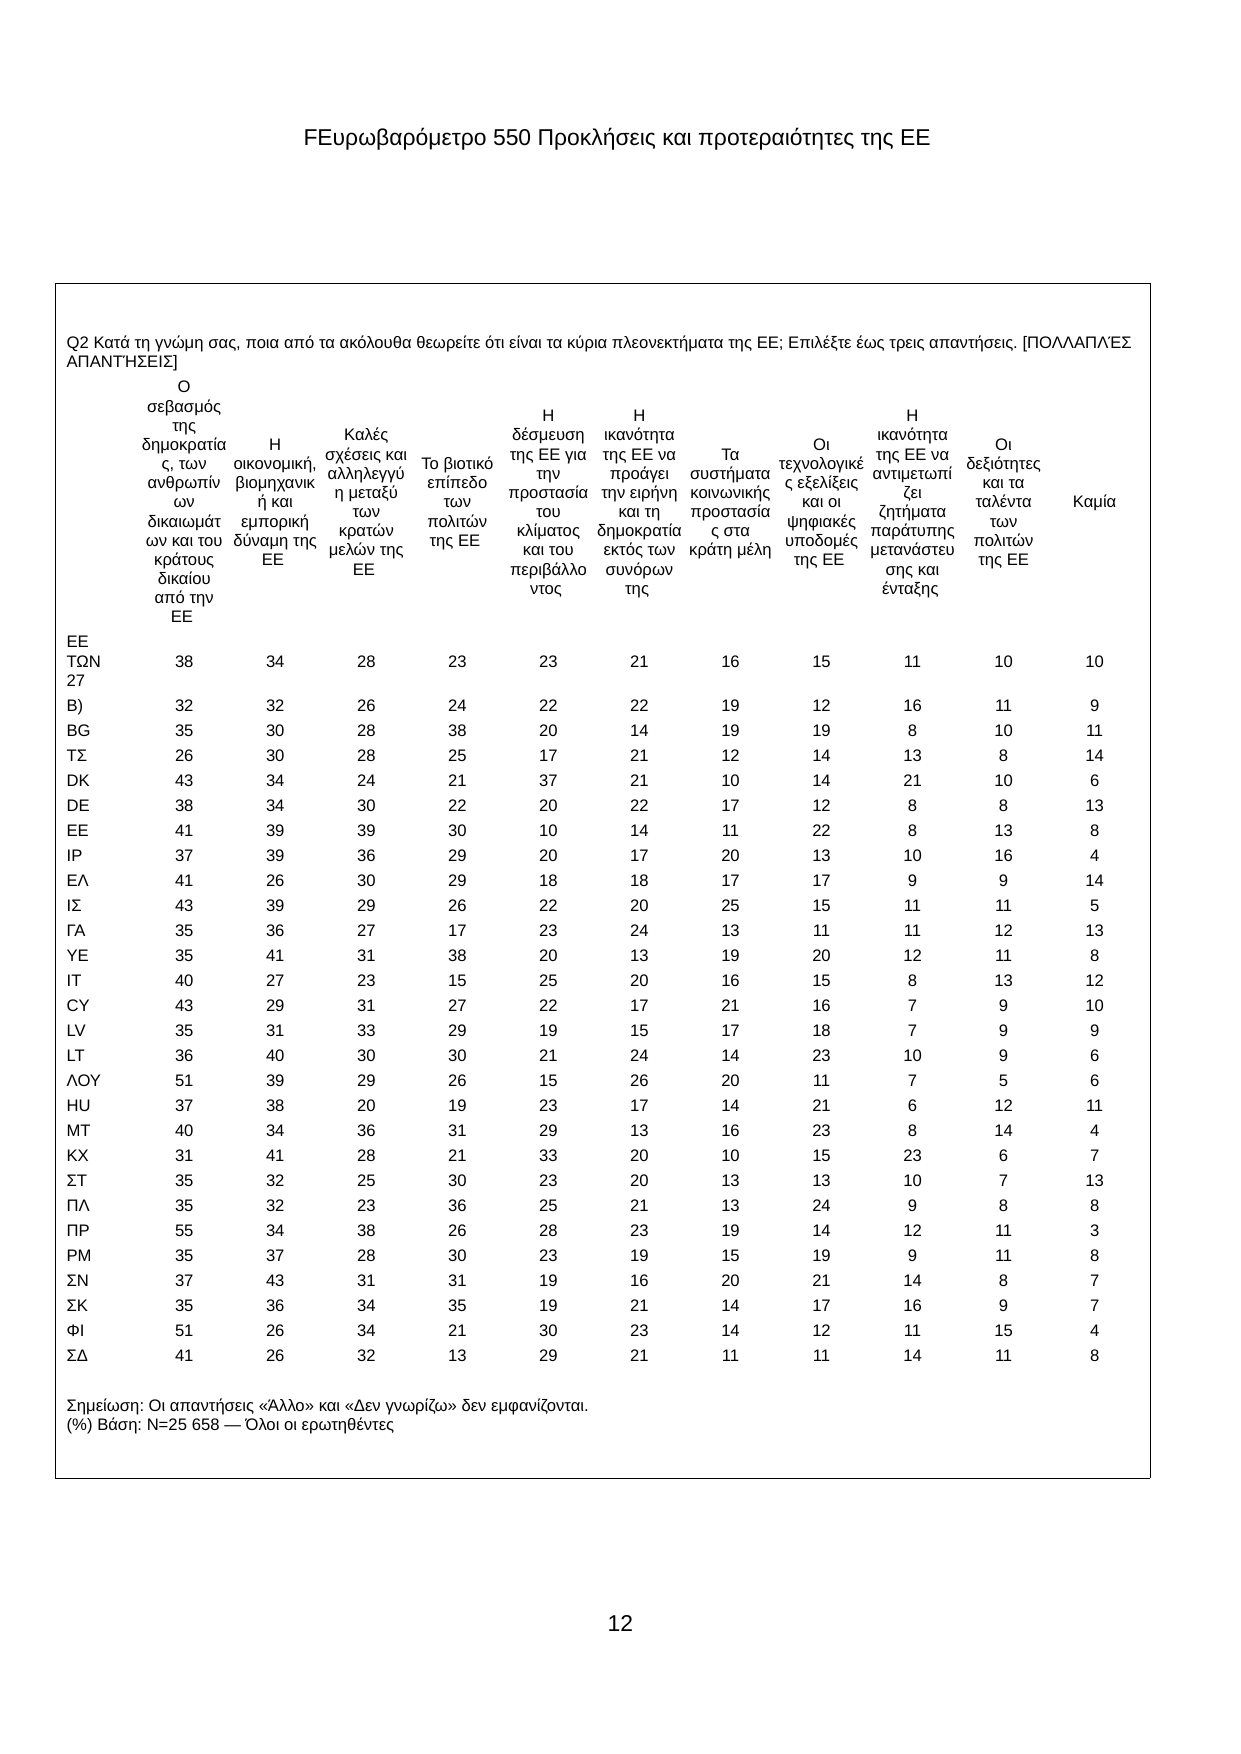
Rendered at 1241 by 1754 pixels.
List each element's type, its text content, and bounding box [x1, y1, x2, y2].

table_cell 26 [412, 1218, 503, 1243]
table_cell [113, 743, 138, 768]
table_cell 7 [1049, 1268, 1140, 1293]
table_cell 31 [230, 1018, 321, 1043]
table_cell 8 [1049, 1343, 1140, 1368]
table_cell ΦΙ [64, 1318, 113, 1343]
table_cell 22 [412, 793, 503, 818]
table_cell 10 [958, 629, 1049, 693]
table_cell 31 [412, 1118, 503, 1143]
table_cell 10 [1049, 993, 1140, 1018]
table_cell 36 [412, 1193, 503, 1218]
table_cell 30 [230, 743, 321, 768]
table_cell 21 [412, 768, 503, 793]
table_cell 36 [230, 918, 321, 943]
table_cell 11 [867, 918, 958, 943]
table_cell 21 [412, 1143, 503, 1168]
table_cell [230, 1368, 321, 1393]
table_cell 37 [503, 768, 594, 793]
table_cell [113, 1368, 138, 1393]
table_cell 28 [321, 629, 412, 693]
table_cell 21 [412, 1318, 503, 1343]
table_cell [503, 1368, 594, 1393]
table_cell [958, 1368, 1049, 1393]
table_cell Οι τεχνολογικές εξελίξεις και οι ψηφιακές υποδομές της ΕΕ [776, 374, 867, 629]
table_cell 10 [1049, 629, 1140, 693]
table_cell 33 [503, 1143, 594, 1168]
table_cell 9 [1049, 1018, 1140, 1043]
table_cell 34 [230, 629, 321, 693]
table_cell 13 [685, 918, 776, 943]
table_cell 21 [776, 1093, 867, 1118]
table_cell 11 [958, 943, 1049, 968]
table_cell 23 [594, 1218, 685, 1243]
table_cell 38 [139, 629, 229, 693]
table_cell 24 [594, 1043, 685, 1068]
table_cell 23 [503, 1243, 594, 1268]
table_cell [113, 943, 138, 968]
table_cell 36 [321, 843, 412, 868]
table_cell 4 [1049, 1118, 1140, 1143]
table_cell [113, 893, 138, 918]
table_cell 10 [685, 1143, 776, 1168]
table_cell 8 [958, 1268, 1049, 1293]
table_cell LT [64, 1043, 113, 1068]
table_cell [113, 718, 138, 743]
table_cell 16 [867, 693, 958, 718]
table_cell 9 [1049, 693, 1140, 718]
table_cell 34 [321, 1318, 412, 1343]
table_cell [113, 1193, 138, 1218]
table_cell 20 [594, 968, 685, 993]
table_cell [113, 868, 138, 893]
table_cell 21 [594, 1193, 685, 1218]
table_cell 10 [958, 768, 1049, 793]
table_cell 14 [1049, 868, 1140, 893]
table_cell 15 [776, 1143, 867, 1168]
table_cell 55 [139, 1218, 229, 1243]
table_cell 17 [503, 743, 594, 768]
table_cell 38 [412, 718, 503, 743]
table_cell 16 [958, 843, 1049, 868]
table_cell 28 [503, 1218, 594, 1243]
table_cell 24 [776, 1193, 867, 1218]
table_cell 34 [230, 1118, 321, 1143]
table_cell 20 [594, 1143, 685, 1168]
table_cell 40 [139, 1118, 229, 1143]
table_cell 9 [958, 1293, 1049, 1318]
table_cell [113, 1243, 138, 1268]
table_cell 8 [958, 1193, 1049, 1218]
table_cell 7 [958, 1168, 1049, 1193]
table_cell 23 [503, 1168, 594, 1193]
table_cell 11 [776, 1343, 867, 1368]
table_cell 35 [139, 718, 229, 743]
table_cell 21 [594, 1343, 685, 1368]
table_cell 30 [321, 1043, 412, 1068]
table_cell 24 [321, 768, 412, 793]
table_cell 11 [776, 1068, 867, 1093]
table_cell 12 [776, 1318, 867, 1343]
table_cell [685, 1368, 776, 1393]
table_cell 35 [139, 1168, 229, 1193]
table_cell 15 [958, 1318, 1049, 1343]
table_cell ΣΔ [64, 1343, 113, 1368]
table_cell 8 [958, 793, 1049, 818]
table_cell Η ικανότητα της ΕΕ να αντιμετωπίζει ζητήματα παράτυπης μετανάστευσης και ένταξης [867, 374, 958, 629]
table_cell ΚΧ [64, 1143, 113, 1168]
table_cell ΠΛ [64, 1193, 113, 1218]
table_cell [776, 1368, 867, 1393]
table_cell 26 [412, 1068, 503, 1093]
table_cell 21 [503, 1043, 594, 1068]
table_cell 11 [685, 818, 776, 843]
table_cell 20 [685, 843, 776, 868]
table_cell 10 [867, 843, 958, 868]
table_cell [113, 1118, 138, 1143]
table_cell 28 [321, 718, 412, 743]
table_cell 24 [412, 693, 503, 718]
table_cell 19 [776, 1243, 867, 1268]
table_cell 16 [776, 993, 867, 1018]
table_cell 25 [412, 743, 503, 768]
table_cell 16 [594, 1268, 685, 1293]
table_cell 32 [230, 1193, 321, 1218]
table_cell 10 [685, 768, 776, 793]
table_cell [412, 1368, 503, 1393]
table_cell 12 [685, 743, 776, 768]
table_cell 10 [867, 1168, 958, 1193]
table_cell 21 [594, 629, 685, 693]
table_cell 43 [139, 768, 229, 793]
table_cell 36 [321, 1118, 412, 1143]
table_cell DE [64, 793, 113, 818]
table_cell 17 [685, 793, 776, 818]
table_cell 14 [958, 1118, 1049, 1143]
table_cell 30 [321, 868, 412, 893]
table_cell 17 [685, 868, 776, 893]
table_cell 3 [1049, 1218, 1140, 1243]
table_cell 17 [685, 1018, 776, 1043]
table_cell [113, 993, 138, 1018]
table_cell 29 [412, 1018, 503, 1043]
table_cell 14 [685, 1043, 776, 1068]
table_cell Καμία [1049, 374, 1140, 629]
table_cell 25 [503, 1193, 594, 1218]
table_cell ΣΝ [64, 1268, 113, 1293]
table_cell Η οικονομική, βιομηχανική και εμπορική δύναμη της ΕΕ [230, 374, 321, 629]
table_cell 35 [139, 1243, 229, 1268]
table_cell Τα συστήματα κοινωνικής προστασίας στα κράτη μέλη [685, 374, 776, 629]
table_cell 20 [503, 718, 594, 743]
table_cell 17 [594, 843, 685, 868]
table_cell 21 [594, 768, 685, 793]
table_cell 23 [776, 1118, 867, 1143]
table_cell [113, 843, 138, 868]
table_cell 23 [412, 629, 503, 693]
table_cell 23 [776, 1043, 867, 1068]
table_cell 9 [867, 1243, 958, 1268]
table_cell 17 [594, 1093, 685, 1118]
table_header Q2 Κατά τη γνώμη σας, ποια από τα ακόλουθα θεωρείτε ότι είναι τα κύρια πλεονεκτήματα της ΕΕ; Επιλέξτε έως τρεις απαντήσεις. [ΠΟΛΛΑΠΛΈΣ ΑΠΑΝΤΉΣΕΙΣ] [64, 330, 1140, 374]
table_cell 13 [594, 1118, 685, 1143]
table_cell 26 [412, 893, 503, 918]
table_cell 13 [685, 1168, 776, 1193]
table_cell [113, 1043, 138, 1068]
table_cell 23 [503, 918, 594, 943]
table_cell 9 [867, 868, 958, 893]
table_cell 20 [685, 1268, 776, 1293]
table_cell [867, 1368, 958, 1393]
table_cell 13 [776, 843, 867, 868]
table_cell 11 [958, 1218, 1049, 1243]
table_cell 37 [139, 1268, 229, 1293]
table_cell 29 [412, 843, 503, 868]
table_cell 23 [321, 1193, 412, 1218]
table_cell [113, 1218, 138, 1243]
table_cell HU [64, 1093, 113, 1118]
table_cell [113, 374, 138, 629]
table_cell 19 [776, 718, 867, 743]
table_cell 22 [503, 993, 594, 1018]
table_cell [594, 1368, 685, 1393]
table_cell 8 [1049, 1243, 1140, 1268]
table_cell 11 [958, 693, 1049, 718]
table_cell 26 [139, 743, 229, 768]
table_cell 14 [867, 1268, 958, 1293]
table_cell 29 [503, 1343, 594, 1368]
table_cell 37 [230, 1243, 321, 1268]
table_cell 8 [958, 743, 1049, 768]
table_cell 6 [867, 1093, 958, 1118]
table_cell [113, 1093, 138, 1118]
table_cell 30 [412, 1243, 503, 1268]
table_cell 11 [776, 918, 867, 943]
table_cell ΛΟΥ [64, 1068, 113, 1093]
table_cell ΣΚ [64, 1293, 113, 1318]
table_cell Η ικανότητα της ΕΕ να προάγει την ειρήνη και τη δημοκρατία εκτός των συνόρων της [594, 374, 685, 629]
table_cell 14 [776, 1218, 867, 1243]
table_cell 13 [1049, 918, 1140, 943]
table_cell 11 [958, 893, 1049, 918]
table_cell 41 [139, 818, 229, 843]
table_cell 26 [230, 868, 321, 893]
table_cell ΡΜ [64, 1243, 113, 1268]
table_cell 51 [139, 1318, 229, 1343]
table_cell 17 [776, 1293, 867, 1318]
table_cell 20 [321, 1093, 412, 1118]
table_cell 9 [867, 1193, 958, 1218]
table_cell 19 [594, 1243, 685, 1268]
table_cell ΕΛ [64, 868, 113, 893]
table_cell 9 [958, 1043, 1049, 1068]
table_cell 9 [958, 868, 1049, 893]
table_cell 14 [1049, 743, 1140, 768]
table_cell 11 [867, 629, 958, 693]
table_cell 20 [776, 943, 867, 968]
table_cell 18 [594, 868, 685, 893]
table_cell 38 [412, 943, 503, 968]
table_cell 34 [230, 793, 321, 818]
table_cell 14 [685, 1093, 776, 1118]
table_cell 20 [503, 943, 594, 968]
table_cell [113, 693, 138, 718]
table_cell 19 [685, 1218, 776, 1243]
table_cell 43 [230, 1268, 321, 1293]
table_cell 28 [321, 743, 412, 768]
table_cell 37 [139, 1093, 229, 1118]
table_cell [113, 1343, 138, 1368]
table_cell 16 [867, 1293, 958, 1318]
table_cell 22 [503, 893, 594, 918]
table_cell 35 [139, 1293, 229, 1318]
table_cell 20 [685, 1068, 776, 1093]
table_cell 29 [230, 993, 321, 1018]
table_cell 10 [867, 1043, 958, 1068]
table_cell 13 [1049, 793, 1140, 818]
table_cell 15 [776, 893, 867, 918]
table_cell 27 [412, 993, 503, 1018]
table_cell 35 [139, 943, 229, 968]
table_cell Σημείωση: Οι απαντήσεις «Άλλο» και «Δεν γνωρίζω» δεν εμφανίζονται. (%) Βάση: N=25 658 — Όλοι οι ερωτηθέντες [64, 1393, 1140, 1437]
table_cell 7 [867, 1018, 958, 1043]
table_cell 16 [685, 968, 776, 993]
table_cell 34 [230, 768, 321, 793]
table_cell [113, 1168, 138, 1193]
table_cell 14 [776, 743, 867, 768]
table_cell 14 [594, 818, 685, 843]
table_cell 20 [594, 893, 685, 918]
table_cell ΠΡ [64, 1218, 113, 1243]
table_cell 15 [594, 1018, 685, 1043]
table_cell 19 [503, 1268, 594, 1293]
table_cell 30 [412, 1168, 503, 1193]
table_cell 11 [958, 1243, 1049, 1268]
table_cell 17 [776, 868, 867, 893]
table_cell 8 [867, 818, 958, 843]
table_cell 11 [867, 1318, 958, 1343]
table_cell 12 [776, 693, 867, 718]
table_cell 8 [867, 968, 958, 993]
table_cell 12 [1049, 968, 1140, 993]
table_cell 12 [867, 1218, 958, 1243]
table_cell 19 [503, 1018, 594, 1043]
table_cell 13 [958, 968, 1049, 993]
table_cell 35 [139, 918, 229, 943]
table_cell 16 [685, 1118, 776, 1143]
table_cell 22 [594, 693, 685, 718]
table_cell 43 [139, 993, 229, 1018]
table_cell ΓΑ [64, 918, 113, 943]
table_cell 37 [139, 843, 229, 868]
table_cell 20 [503, 843, 594, 868]
table_cell [321, 1368, 412, 1393]
table_cell 29 [412, 868, 503, 893]
table_cell [113, 1268, 138, 1293]
table_cell 36 [139, 1043, 229, 1068]
table_cell ΣΤ [64, 1168, 113, 1193]
table_cell 17 [412, 918, 503, 943]
table_cell [113, 768, 138, 793]
table_cell 7 [1049, 1293, 1140, 1318]
table_cell 19 [685, 718, 776, 743]
table_cell 40 [230, 1043, 321, 1068]
table_cell 14 [685, 1318, 776, 1343]
table_cell 26 [594, 1068, 685, 1093]
table_cell DK [64, 768, 113, 793]
table_cell [1049, 1368, 1140, 1393]
table_cell 32 [230, 1168, 321, 1193]
table_cell 11 [867, 893, 958, 918]
table_cell 29 [321, 893, 412, 918]
table_cell 6 [1049, 1068, 1140, 1093]
table_cell 23 [503, 1093, 594, 1118]
table_cell 11 [685, 1343, 776, 1368]
table_cell [113, 1293, 138, 1318]
table_cell 31 [321, 993, 412, 1018]
table_cell 15 [412, 968, 503, 993]
table_cell 8 [1049, 943, 1140, 968]
table_cell 31 [321, 1268, 412, 1293]
table_cell 35 [412, 1293, 503, 1318]
table_cell Καλές σχέσεις και αλληλεγγύη μεταξύ των κρατών μελών της ΕΕ [321, 374, 412, 629]
table_cell 43 [139, 893, 229, 918]
table_cell 34 [230, 1218, 321, 1243]
table_cell 22 [503, 693, 594, 718]
table_cell [113, 1018, 138, 1043]
table_cell 30 [412, 1043, 503, 1068]
table_cell 18 [503, 868, 594, 893]
table_cell ΥΕ [64, 943, 113, 968]
table_cell [64, 1368, 113, 1393]
table_cell 6 [1049, 1043, 1140, 1068]
table_cell 41 [230, 1143, 321, 1168]
table_cell 23 [594, 1318, 685, 1343]
table_cell 25 [321, 1168, 412, 1193]
table_cell 28 [321, 1243, 412, 1268]
table_cell 29 [503, 1118, 594, 1143]
table_cell 27 [321, 918, 412, 943]
table_cell 10 [503, 818, 594, 843]
table_cell 36 [230, 1293, 321, 1318]
table_cell 21 [594, 1293, 685, 1318]
table_cell 31 [412, 1268, 503, 1293]
table_cell 7 [1049, 1143, 1140, 1168]
table_cell 30 [412, 818, 503, 843]
table_cell ΜΤ [64, 1118, 113, 1143]
table_cell 21 [594, 743, 685, 768]
table_cell 13 [958, 818, 1049, 843]
table_cell 18 [776, 1018, 867, 1043]
table_cell 35 [139, 1193, 229, 1218]
table_cell 41 [139, 1343, 229, 1368]
table_cell 6 [958, 1143, 1049, 1168]
table_cell 12 [867, 943, 958, 968]
table_cell 26 [321, 693, 412, 718]
table_cell Η δέσμευση της ΕΕ για την προστασία του κλίματος και του περιβάλλοντος [503, 374, 594, 629]
table_cell 41 [139, 868, 229, 893]
table_cell 38 [321, 1218, 412, 1243]
table_cell 38 [139, 793, 229, 818]
table_cell CY [64, 993, 113, 1018]
table_cell 34 [321, 1293, 412, 1318]
table_cell 11 [1049, 1093, 1140, 1118]
table_cell 26 [230, 1343, 321, 1368]
table_cell 12 [958, 918, 1049, 943]
table_cell 14 [867, 1343, 958, 1368]
table_cell 31 [321, 943, 412, 968]
table_cell 38 [230, 1093, 321, 1118]
table_cell 11 [1049, 718, 1140, 743]
table_cell 41 [230, 943, 321, 968]
table_cell 40 [139, 968, 229, 993]
table_cell 13 [776, 1168, 867, 1193]
table_cell 8 [1049, 818, 1140, 843]
table_cell 9 [958, 1018, 1049, 1043]
table_cell Β) [64, 693, 113, 718]
table_cell 5 [1049, 893, 1140, 918]
table_cell 15 [503, 1068, 594, 1093]
table_cell 27 [230, 968, 321, 993]
table_cell 39 [230, 893, 321, 918]
table_cell 8 [867, 793, 958, 818]
table_cell Το βιοτικό επίπεδο των πολιτών της ΕΕ [412, 374, 503, 629]
table_cell [64, 374, 113, 629]
table_cell 23 [503, 629, 594, 693]
table_cell 15 [776, 629, 867, 693]
table_cell 20 [503, 793, 594, 818]
table_cell 30 [503, 1318, 594, 1343]
table_cell ΙΣ [64, 893, 113, 918]
table_cell 24 [594, 918, 685, 943]
table_cell [113, 1143, 138, 1168]
table_cell IT [64, 968, 113, 993]
table_cell Ο σεβασμός της δημοκρατίας, των ανθρωπίνων δικαιωμάτων και του κράτους δικαίου από την ΕΕ [139, 374, 229, 629]
table_cell 13 [1049, 1168, 1140, 1193]
table_cell 5 [958, 1068, 1049, 1093]
table_cell [139, 1368, 229, 1393]
table_cell ΕΕ ΤΩΝ 27 [64, 629, 113, 693]
table_cell 8 [867, 1118, 958, 1143]
table_cell 22 [594, 793, 685, 818]
table_cell 14 [594, 718, 685, 743]
table_cell 32 [139, 693, 229, 718]
table_cell 32 [321, 1343, 412, 1368]
table_cell 32 [230, 693, 321, 718]
table_cell 39 [230, 843, 321, 868]
table_cell 13 [685, 1193, 776, 1218]
table_cell 7 [867, 993, 958, 1018]
table_cell 28 [321, 1143, 412, 1168]
table_cell 25 [503, 968, 594, 993]
table_cell [113, 1068, 138, 1093]
table_cell 33 [321, 1018, 412, 1043]
table_cell 21 [776, 1268, 867, 1293]
table_cell 19 [685, 943, 776, 968]
table_cell 30 [321, 793, 412, 818]
table_cell 6 [1049, 768, 1140, 793]
table_cell 29 [321, 1068, 412, 1093]
table_cell 30 [230, 718, 321, 743]
table_cell ΕΕ [64, 818, 113, 843]
table_cell 4 [1049, 843, 1140, 868]
table_cell 11 [958, 1343, 1049, 1368]
table_cell 8 [1049, 1193, 1140, 1218]
table_cell [113, 918, 138, 943]
table_cell 12 [958, 1093, 1049, 1118]
table_cell 21 [685, 993, 776, 1018]
table_cell 20 [594, 1168, 685, 1193]
table_cell [113, 629, 138, 693]
table_cell 13 [594, 943, 685, 968]
table_cell ΤΣ [64, 743, 113, 768]
table_cell 25 [685, 893, 776, 918]
table_cell 39 [230, 818, 321, 843]
table_cell 26 [230, 1318, 321, 1343]
table_cell 39 [321, 818, 412, 843]
table_cell 19 [503, 1293, 594, 1318]
table_cell 14 [776, 768, 867, 793]
table_cell 8 [867, 718, 958, 743]
table_cell 15 [776, 968, 867, 993]
table_cell BG [64, 718, 113, 743]
table_cell 14 [685, 1293, 776, 1318]
table_cell 7 [867, 1068, 958, 1093]
table_cell LV [64, 1018, 113, 1043]
table_cell 19 [412, 1093, 503, 1118]
table_cell 19 [685, 693, 776, 718]
table_cell [113, 793, 138, 818]
table_cell 22 [776, 818, 867, 843]
table_cell 13 [867, 743, 958, 768]
table_cell Οι δεξιότητες και τα ταλέντα των πολιτών της ΕΕ [958, 374, 1049, 629]
table_cell [113, 1318, 138, 1343]
table_cell 16 [685, 629, 776, 693]
table_cell 23 [321, 968, 412, 993]
table_cell 35 [139, 1018, 229, 1043]
table_cell 21 [867, 768, 958, 793]
table_cell 13 [412, 1343, 503, 1368]
table_cell 9 [958, 993, 1049, 1018]
table_cell 39 [230, 1068, 321, 1093]
table_cell 51 [139, 1068, 229, 1093]
table_cell 4 [1049, 1318, 1140, 1343]
table_cell [113, 818, 138, 843]
table_cell 10 [958, 718, 1049, 743]
table_cell 17 [594, 993, 685, 1018]
table_cell ΙΡ [64, 843, 113, 868]
table_cell 15 [685, 1243, 776, 1268]
table_cell 31 [139, 1143, 229, 1168]
table_cell 12 [776, 793, 867, 818]
table_cell 23 [867, 1143, 958, 1168]
table_cell [113, 968, 138, 993]
